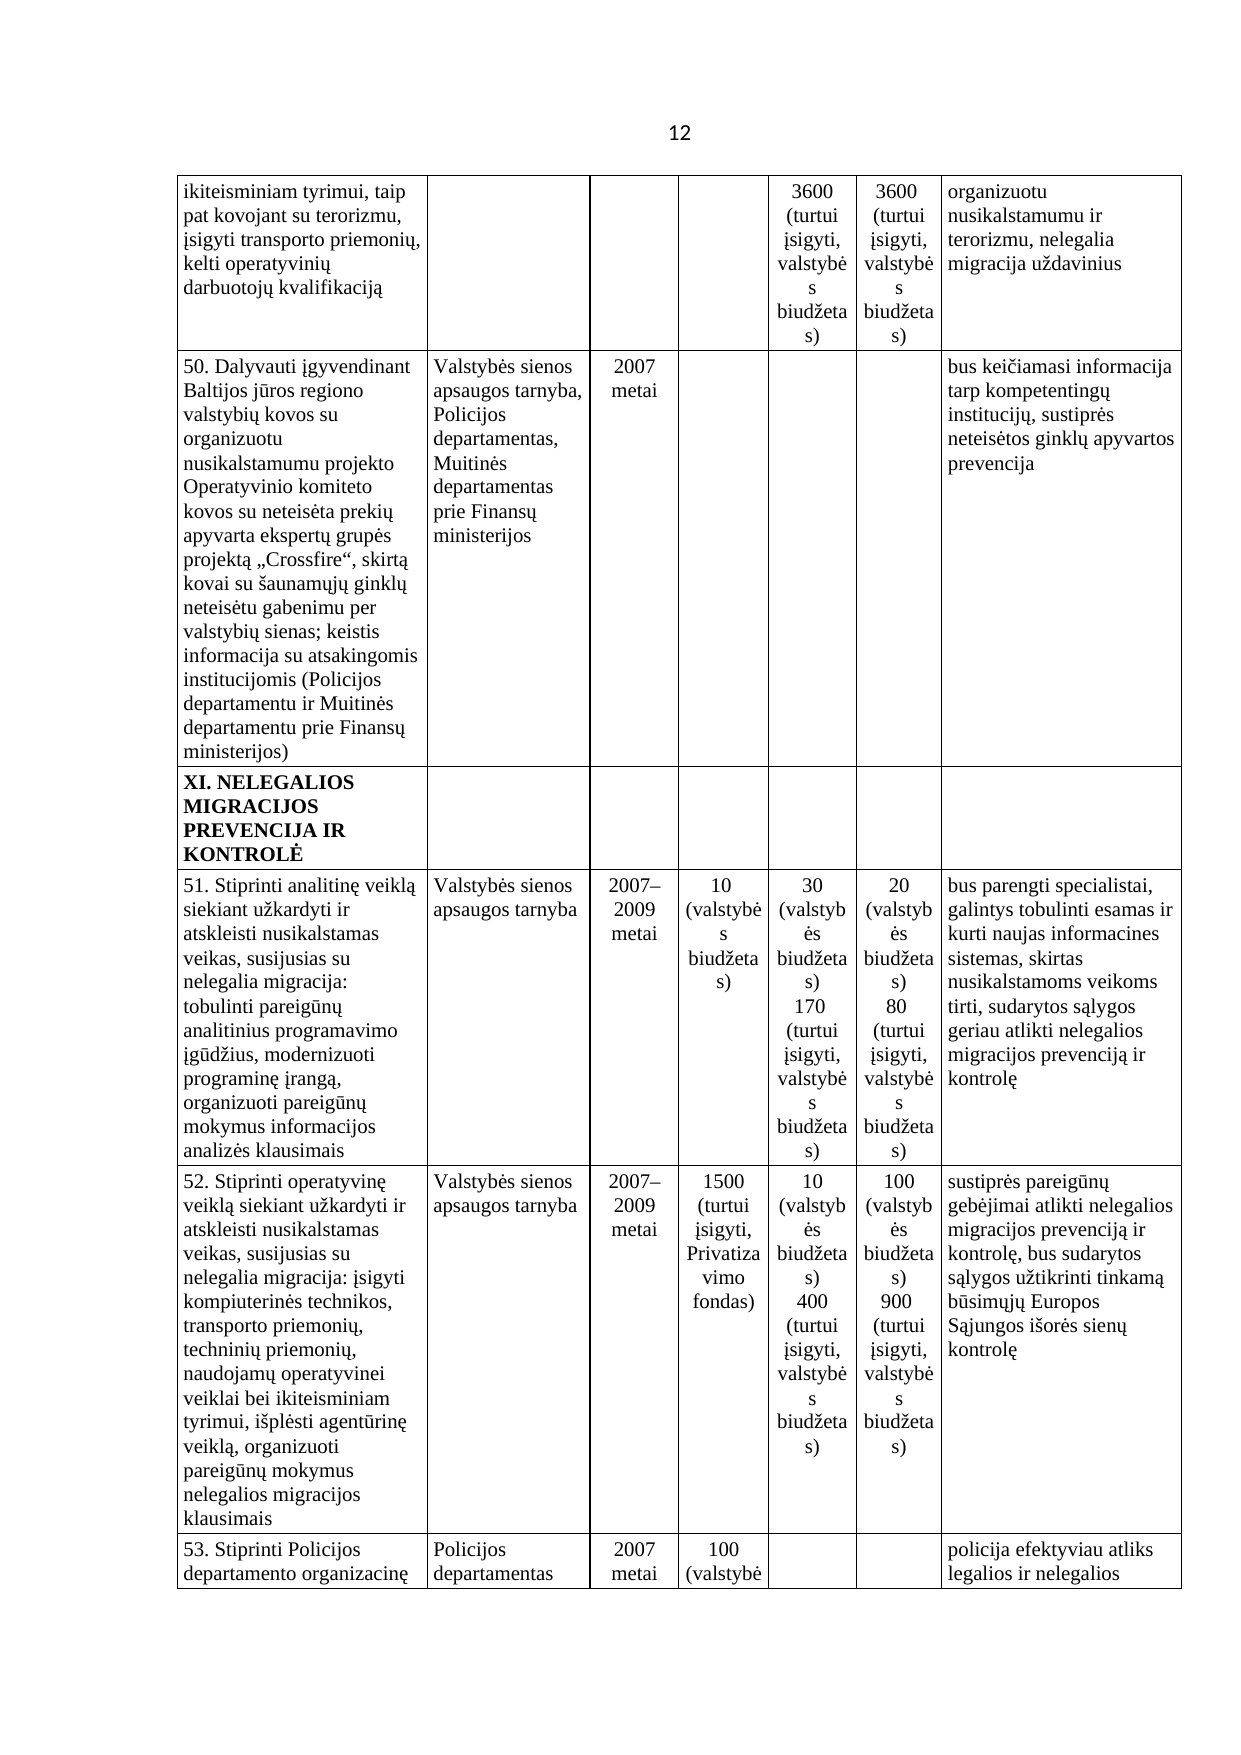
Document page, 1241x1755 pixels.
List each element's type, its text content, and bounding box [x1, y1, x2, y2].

table_cell ikiteisminiam tyrimui, taip pat kovojant su terorizmu, įsigyti transporto priemonių, kelti operatyvinių darbuotojų kvalifikaciją [178, 176, 427, 350]
table_cell [679, 176, 768, 350]
table_cell organizuotu nusikalstamumu ir terorizmu, nelegalia migracija uždavinius [942, 176, 1181, 350]
table_cell 2007–2009 metai [591, 1166, 678, 1533]
table_cell sustiprės pareigūnų gebėjimai atlikti nelegalios migracijos prevenciją ir kontrolę, bus sudarytos sąlygos užtikrinti tinkamą būsimųjų Europos Sąjungos išorės sienų kontrolę [942, 1166, 1181, 1533]
table_cell [428, 767, 589, 869]
table_cell 30 (valstybės biudžetas) 170 (turtui įsigyti, valstybės biudžetas) [769, 870, 856, 1165]
table_cell Policijos departamentas [428, 1534, 589, 1588]
table_cell 53. Stiprinti Policijos departamento organizacinę [178, 1534, 427, 1588]
table_cell [769, 1534, 856, 1588]
table_cell 100 (valstybė [679, 1534, 768, 1588]
table_cell XI. NELEGALIOS MIGRACIJOS PREVENCIJA IR KONTROLĖ [178, 767, 427, 869]
table_cell [679, 351, 768, 766]
table_cell 52. Stiprinti operatyvinę veiklą siekiant užkardyti ir atskleisti nusikalstamas veikas, susijusias su nelegalia migracija: įsigyti kompiuterinės technikos, transporto priemonių, techninių priemonių, naudojamų operatyvinei veiklai bei ikiteisminiam tyrimui, išplėsti agentūrinę veiklą, organizuoti pareigūnų mokymus nelegalios migracijos klausimais [178, 1166, 427, 1533]
table_cell [591, 767, 678, 869]
table_cell 10 (valstybės biudžetas) 400 (turtui įsigyti, valstybės biudžetas) [769, 1166, 856, 1533]
table_cell 50. Dalyvauti įgyvendinant Baltijos jūros regiono valstybių kovos su organizuotu nusikalstamumu projekto Operatyvinio komiteto kovos su neteisėta prekių apyvarta ekspertų grupės projektą „Crossfire“, skirtą kovai su šaunamųjų ginklų neteisėtu gabenimu per valstybių sienas; keistis informacija su atsakingomis institucijomis (Policijos departamentu ir Muitinės departamentu prie Finansų ministerijos) [178, 351, 427, 766]
table_cell [769, 351, 856, 766]
table_cell 3600 (turtui įsigyti, valstybės biudžetas) [857, 176, 941, 350]
table_cell 1500 (turtui įsigyti, Privatizavimo fondas) [679, 1166, 768, 1533]
table_cell 2007 metai [591, 1534, 678, 1588]
table_cell 51. Stiprinti analitinę veiklą siekiant užkardyti ir atskleisti nusikalstamas veikas, susijusias su nelegalia migracija: tobulinti pareigūnų analitinius programavimo įgūdžius, modernizuoti programinę įrangą, organizuoti pareigūnų mokymus informacijos analizės klausimais [178, 870, 427, 1165]
table_cell 2007 metai [591, 351, 678, 766]
table_cell bus parengti specialistai, galintys tobulinti esamas ir kurti naujas informacines sistemas, skirtas nusikalstamoms veikoms tirti, sudarytos sąlygos geriau atlikti nelegalios migracijos prevenciją ir kontrolę [942, 870, 1181, 1165]
table_cell 10 (valstybės biudžetas) [679, 870, 768, 1165]
table_cell [769, 767, 856, 869]
table_cell [857, 1534, 941, 1588]
table_cell Valstybės sienos apsaugos tarnyba [428, 1166, 589, 1533]
table_cell [428, 176, 589, 350]
table_cell [591, 176, 678, 350]
table_cell [857, 767, 941, 869]
table_cell Valstybės sienos apsaugos tarnyba [428, 870, 589, 1165]
table_cell [857, 351, 941, 766]
table_cell [942, 767, 1181, 869]
table_cell 2007–2009 metai [591, 870, 678, 1165]
table_cell policija efektyviau atliks legalios ir nelegalios [942, 1534, 1181, 1588]
table_cell Valstybės sienos apsaugos tarnyba, Policijos departamentas, Muitinės departamentas prie Finansų ministerijos [428, 351, 589, 766]
table_cell [679, 767, 768, 869]
table_cell 20 (valstybės biudžetas) 80 (turtui įsigyti, valstybės biudžetas) [857, 870, 941, 1165]
table_cell 3600 (turtui įsigyti, valstybės biudžetas) [769, 176, 856, 350]
table_cell bus keičiamasi informacija tarp kompetentingų institucijų, sustiprės neteisėtos ginklų apyvartos prevencija [942, 351, 1181, 766]
table_cell 100 (valstybės biudžetas) 900 (turtui įsigyti, valstybės biudžetas) [857, 1166, 941, 1533]
